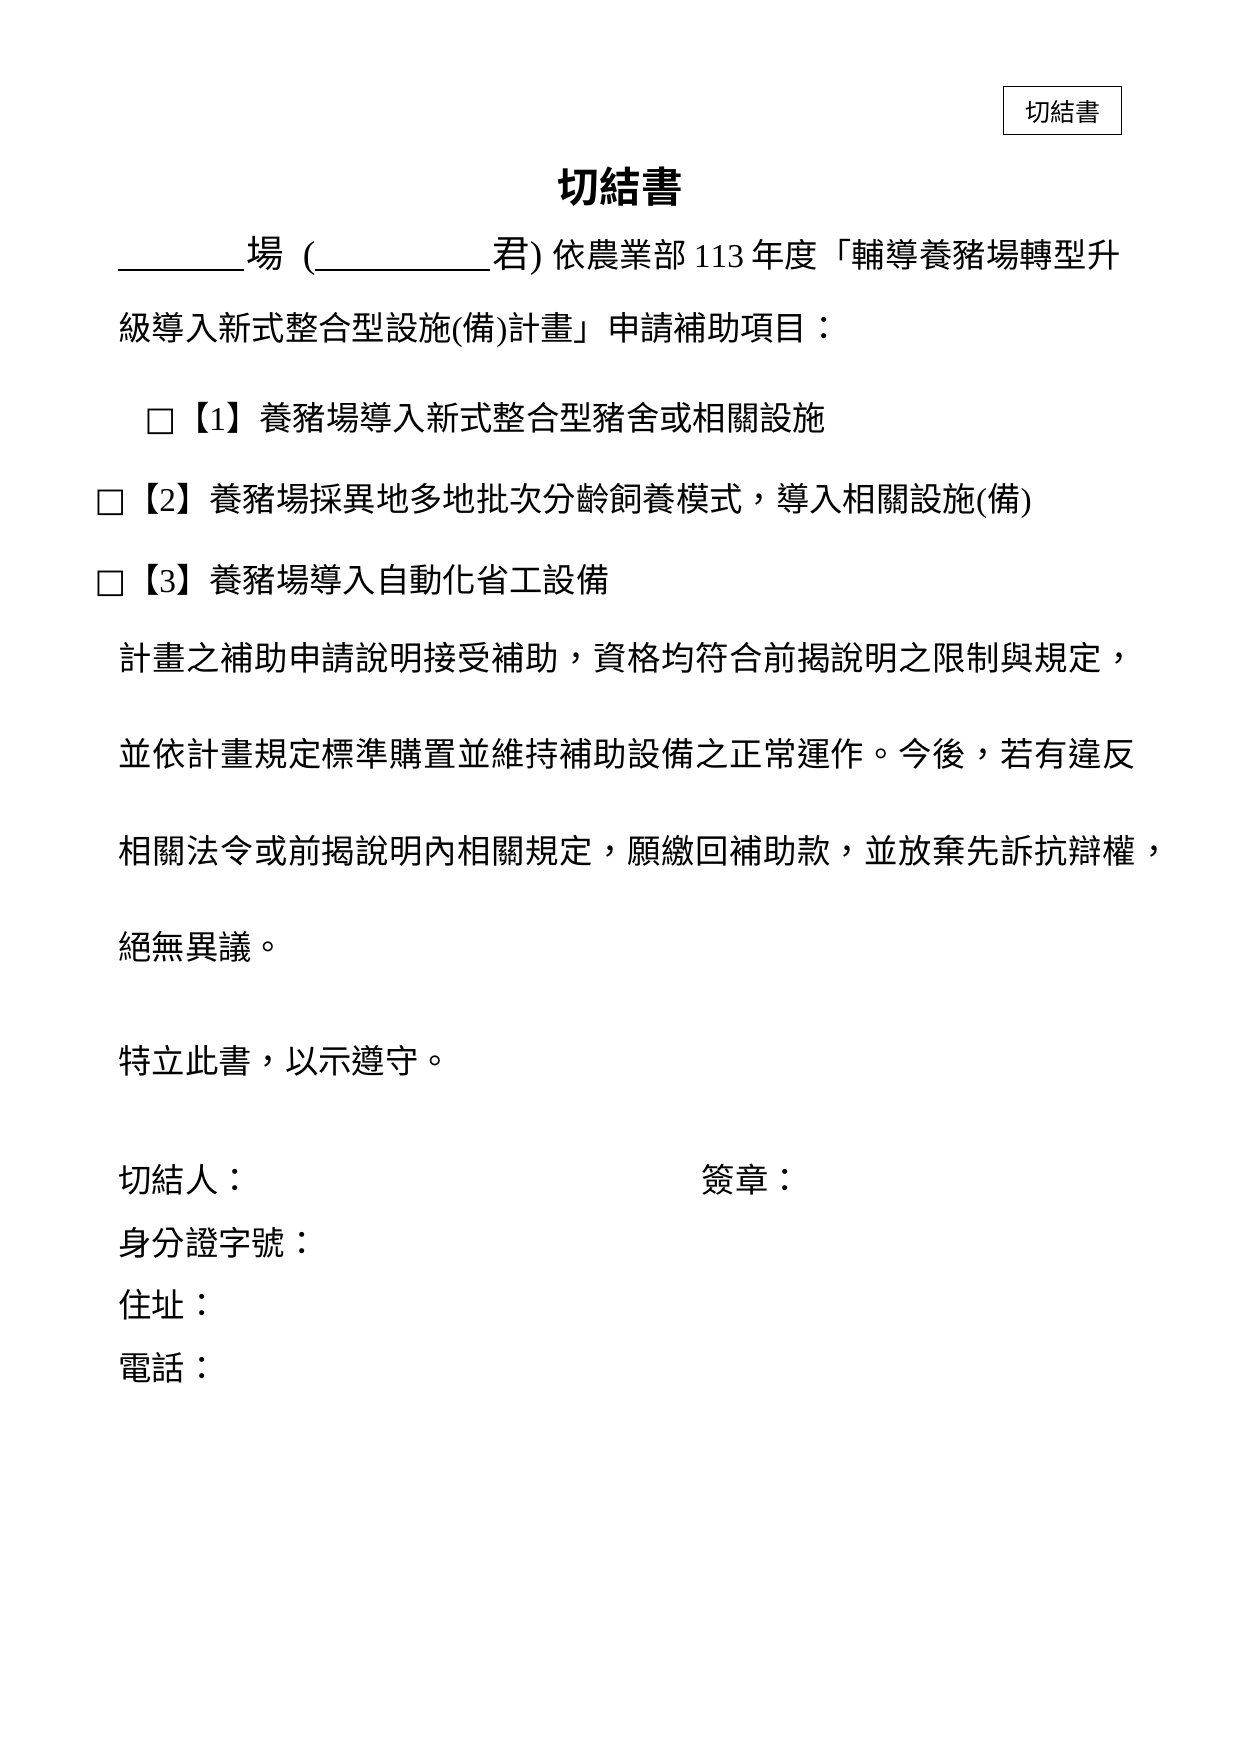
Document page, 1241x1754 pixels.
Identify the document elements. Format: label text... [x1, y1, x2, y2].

text 特立此書，以示遵守。 [118, 1018, 1122, 1080]
text □【1】養豬場導入新式整合型豬舍或相關設施 [44, 374, 1122, 437]
text 住址： [118, 1261, 1122, 1324]
text 切結書 [118, 142, 1122, 205]
text □【3】養豬場導入自動化省工設備 [44, 537, 1122, 599]
text 身分證字號： [118, 1199, 1122, 1261]
text 切結人： 簽章： [118, 1136, 1122, 1199]
text 電話： [118, 1324, 1122, 1386]
text 場 ( 君) 依農業部113年度「輔導養豬場轉型升級導入新式整合型設施(備)計畫」申請補助項目： [118, 224, 1122, 350]
text □【2】養豬場採異地多地批次分齡飼養模式，導入相關設施(備) [44, 456, 1122, 518]
text 計畫之補助申請說明接受補助，資格均符合前揭說明之限制與規定，並依計畫規定標準購置並維持補助設備之正常運作。今後，若有違反相關法令或前揭說明內相關規定，願繳回補助款，並放棄先訴抗辯權，絕無異議。 [118, 632, 1137, 969]
